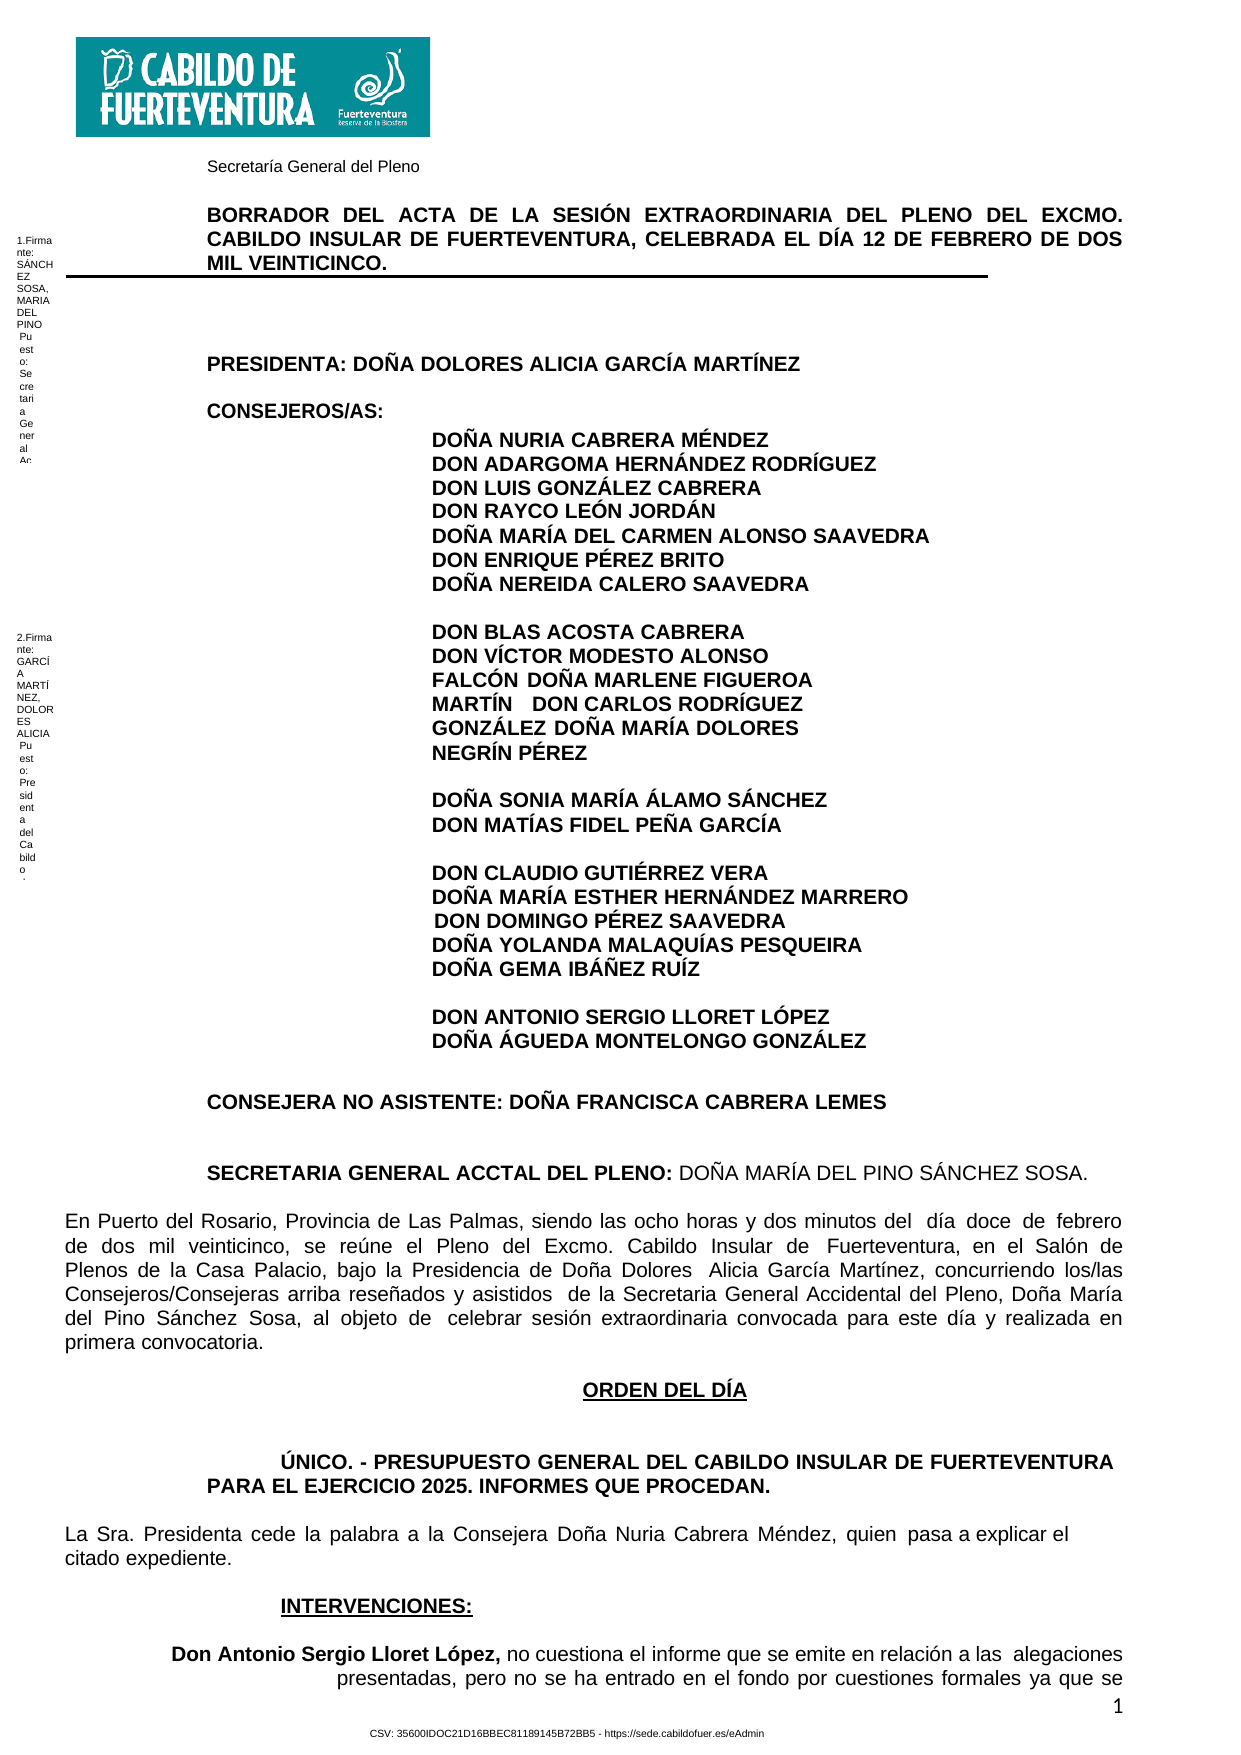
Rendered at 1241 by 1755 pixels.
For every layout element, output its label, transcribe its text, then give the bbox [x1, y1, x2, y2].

subtitle CONSEJERA NO ASISTENTE: DOÑA FRANCISCA CABRERA LEMES [207, 1089, 1241, 1113]
text ÚNICO. - PRESUPUESTO GENERAL DEL CABILDO INSULAR DE FUERTEVENTURA PARA EL EJERCICIO 2025. INFORMES QUE PROCEDAN. [207, 1450, 1123, 1498]
subtitle 1 [64, 1691, 1123, 1719]
subtitle BORRADOR DEL ACTA DE LA SESIÓN EXTRAORDINARIA DEL PLENO DEL EXCMO. CABILDO INSULAR DE FUERTEVENTURA, CELEBRADA EL DÍA 12 DE FEBRERO DE DOS MIL VEINTICINCO. [207, 202, 1123, 275]
text PRESIDENTA: DOÑA DOLORES ALICIA GARCÍA MARTÍNEZ [207, 352, 1241, 376]
subtitle ORDEN DEL DÍA [542, 1378, 788, 1402]
text DOÑA YOLANDA MALAQUÍAS PESQUEIRA DOÑA GEMA IBÁÑEZ RUÍZ [432, 933, 917, 981]
text DOÑA MARÍA ESTHER HERNÁNDEZ MARRERO DON DOMINGO PÉREZ SAAVEDRA [432, 884, 917, 933]
text DON ADARGOMA HERNÁNDEZ RODRÍGUEZ DON LUIS GONZÁLEZ CABRERA [432, 452, 917, 500]
text Puesto: Secretaria General Acctal. del Pleno Fecha Firma: 13/02/2025 08:11:50 [19, 331, 37, 463]
subtitle INTERVENCIONES: [280, 1594, 1241, 1618]
text DON CLAUDIO GUTIÉRREZ VERA [432, 861, 1241, 884]
text 2.Firmante: GARCÍA MARTÍNEZ, DOLORES ALICIA [17, 631, 54, 739]
text DOÑA NURIA CABRERA MÉNDEZ [432, 428, 1241, 452]
text En Puerto del Rosario, Provincia de Las Palmas, siendo las ocho horas y dos minutos del día doce de febrero de dos mil veinticinco, se reúne el Pleno del Excmo. Cabildo Insular de Fuerteventura, en el Salón de Plenos de la Casa Palacio, bajo la Presidencia de Doña Dolores Alicia García Martínez, concurriendo los/las Consejeros/Consejeras arriba reseñados y asistidos de la Secretaria General Accidental del Pleno, Doña María del Pino Sánchez Sosa, al objeto de celebrar sesión extraordinaria convocada para este día y realizada en primera convocatoria. [64, 1209, 1123, 1354]
text Puesto: Presidenta del Cabildo de Fuerteventura Fecha Firma: 13/02/2025 10:24:33 [19, 740, 36, 879]
text DOÑA NEREIDA CALERO SAAVEDRA [432, 572, 1241, 596]
text 1.Firmante: SÁNCHEZ SOSA,MARIA DEL PINO [17, 234, 54, 330]
text DOÑA MARÍA DEL CARMEN ALONSO SAAVEDRA DON ENRIQUE PÉREZ BRITO [432, 524, 969, 572]
text DON BLAS ACOSTA CABRERA [432, 620, 1241, 644]
text CONSEJEROS/AS: [207, 399, 393, 423]
text DOÑA SONIA MARÍA ÁLAMO SÁNCHEZ DON MATÍAS FIDEL PEÑA GARCÍA [432, 788, 867, 836]
text La Sra. Presidenta cede la palabra a la Consejera Doña Nuria Cabrera Méndez, quien pasa a explicar el citado expediente. [64, 1522, 1123, 1570]
text Don Antonio Sergio Lloret López, no cuestiona el informe que se emite en relación a las alegaciones presentadas, pero no se ha entrado en el fondo por cuestiones formales ya que se [64, 1642, 1123, 1690]
text DON VÍCTOR MODESTO ALONSO FALCÓN DOÑA MARLENE FIGUEROA MARTÍN DON CARLOS RODRÍGUEZ GONZÁLEZ DOÑA MARÍA DOLORES NEGRÍN PÉREZ [432, 644, 859, 764]
text SECRETARIA GENERAL ACCTAL DEL PLENO: DOÑA MARÍA DEL PINO SÁNCHEZ SOSA. [207, 1161, 1241, 1185]
text DON ANTONIO SERGIO LLORET LÓPEZ DOÑA ÁGUEDA MONTELONGO GONZÁLEZ [432, 1005, 867, 1053]
text DON RAYCO LEÓN JORDÁN [432, 500, 1241, 524]
